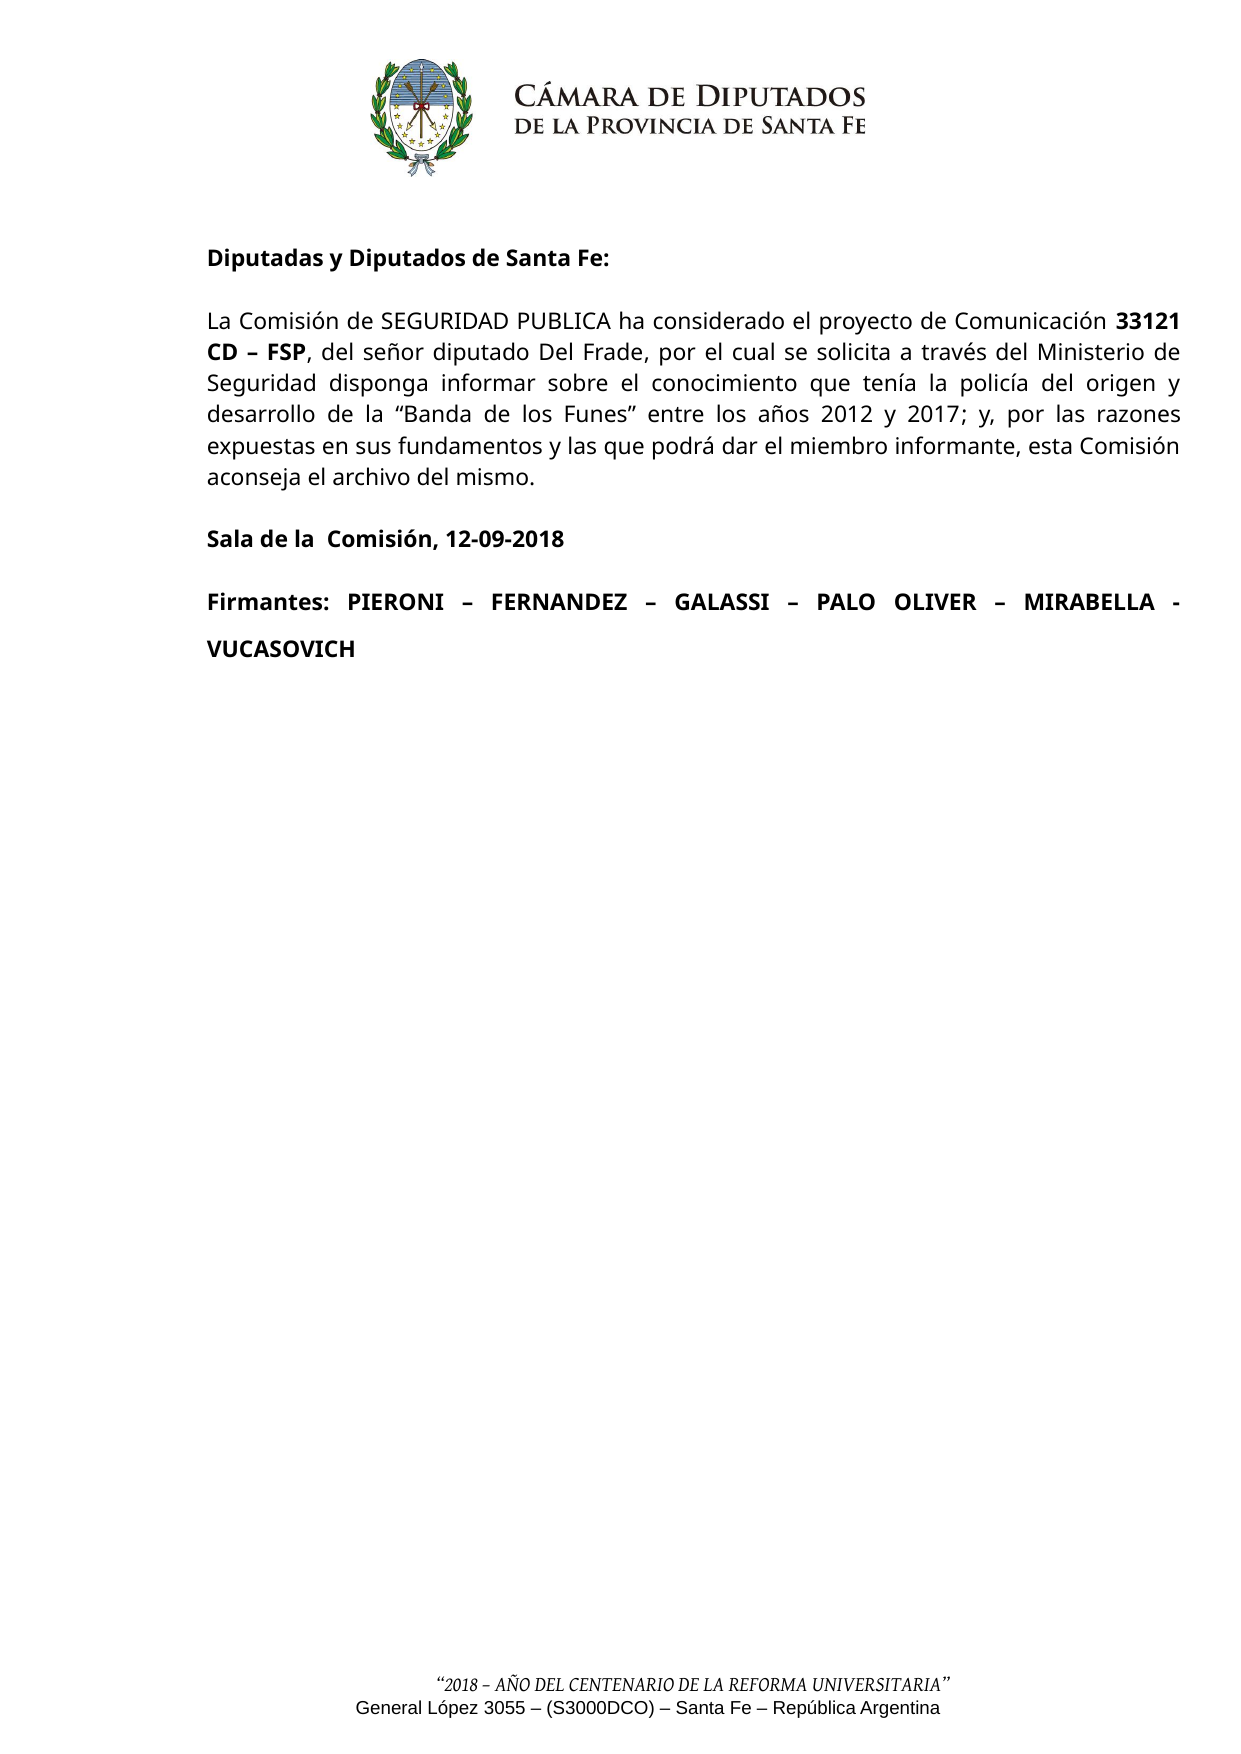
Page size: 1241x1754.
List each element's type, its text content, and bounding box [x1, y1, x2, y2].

text Sala de la Comisión, 12-09-2018 [207, 523, 1181, 555]
text Firmantes: PIERONI – FERNANDEZ – GALASSI – PALO OLIVER – MIRABELLA - VUCASOVICH [207, 586, 1181, 664]
picture [370, 59, 866, 181]
text La Comisión de SEGURIDAD PUBLICA ha considerado el proyecto de Comunicación 33121 CD – FSP, del señor diputado Del Frade, por el cual se solicita a través del Ministerio de Seguridad disponga informar sobre el conocimiento que tenía la policía del origen y desarrollo de la “Banda de los Funes” entre los años 2012 y 2017; y, por las razones expuestas en sus fundamentos y las que podrá dar el miembro informante, esta Comisión aconseja el archivo del mismo. [207, 305, 1181, 492]
text Diputadas y Diputados de Santa Fe: [207, 242, 1181, 273]
